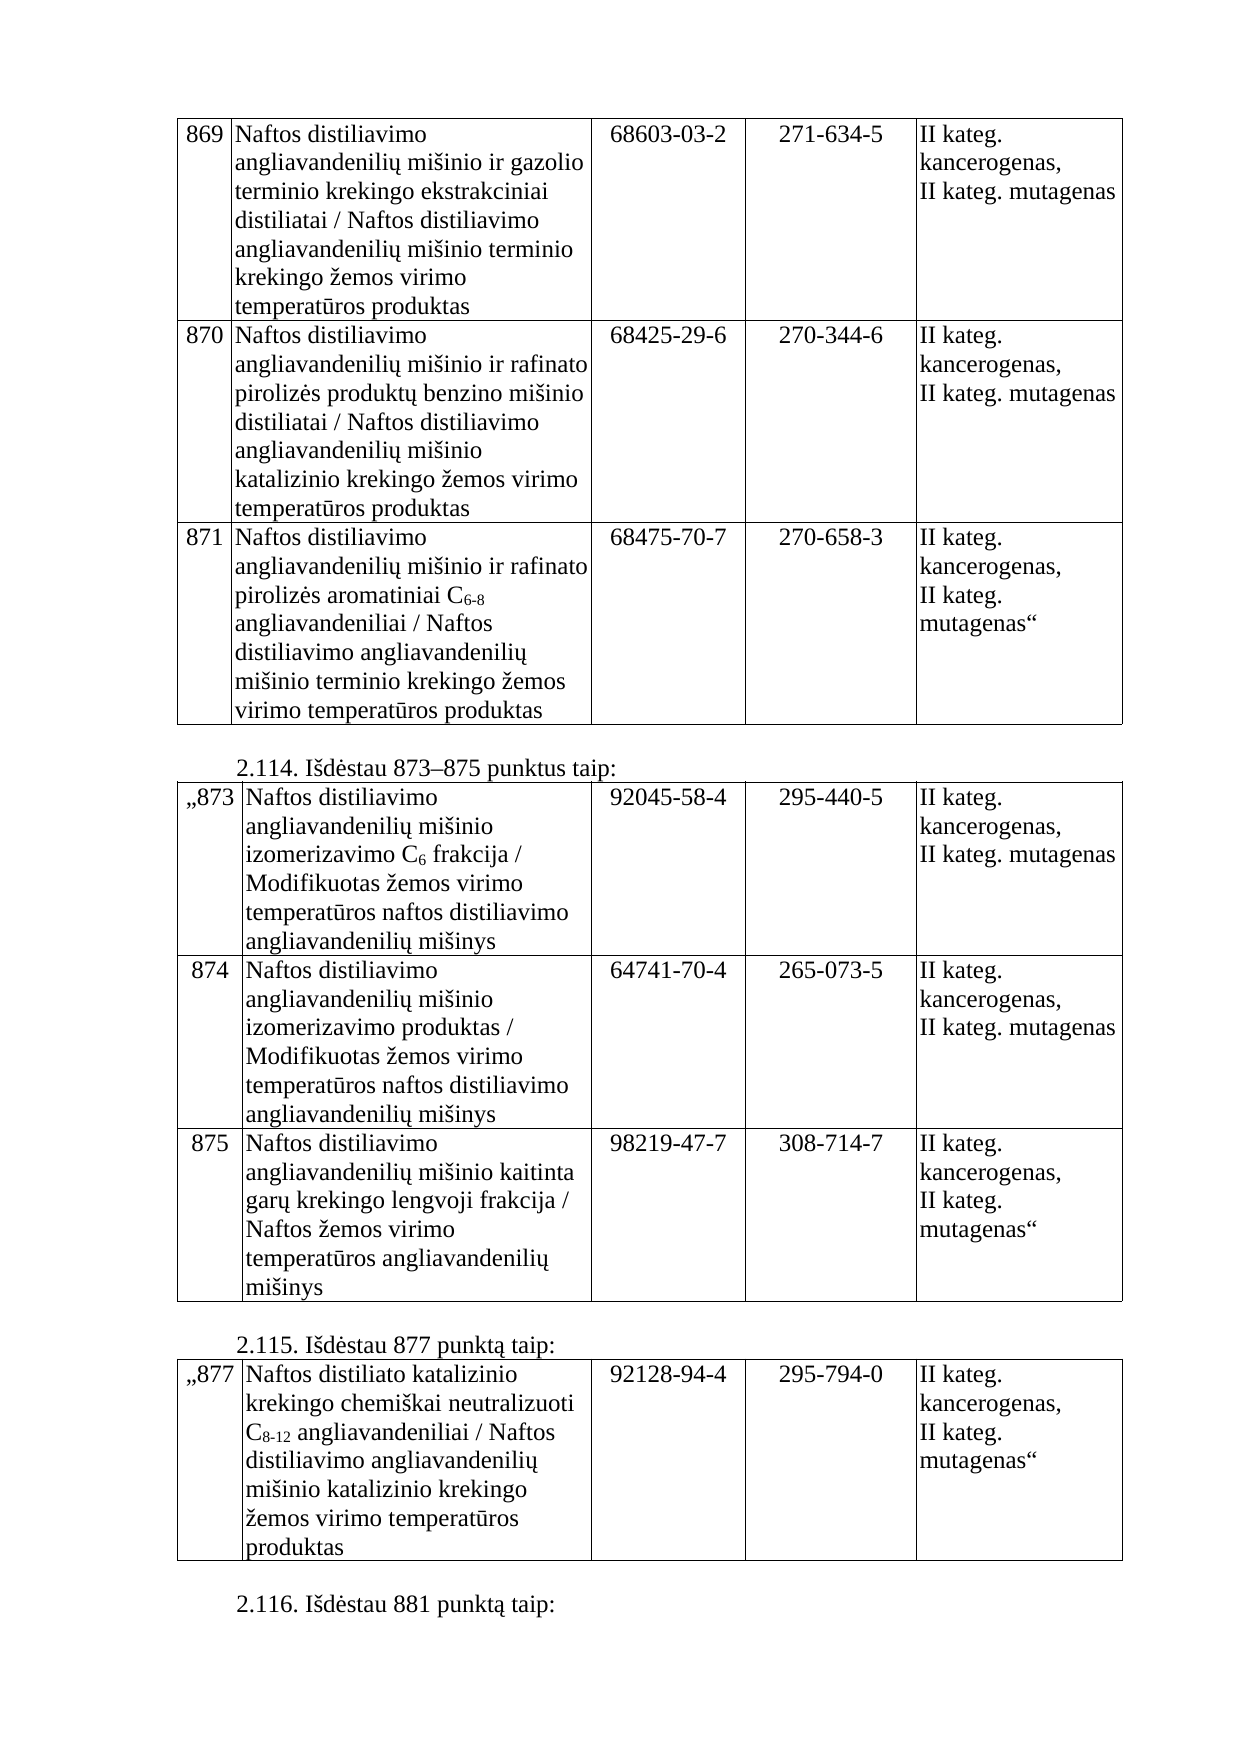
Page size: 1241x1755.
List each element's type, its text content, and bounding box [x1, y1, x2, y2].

table_cell II kateg. kancerogenas, II kateg. mutagenas [917, 321, 1122, 522]
table_header 295-794-0 [746, 1360, 916, 1560]
table_cell 874 [178, 956, 242, 1127]
table_cell Naftos distiliavimo angliavandenilių mišinio izomerizavimo produktas / Modifikuotas žemos virimo temperatūros naftos distiliavimo angliavandenilių mišinys [243, 956, 591, 1127]
table_cell 871 [178, 523, 231, 723]
table_header „877 [178, 1360, 242, 1560]
table_cell II kateg. kancerogenas, II kateg. mutagenas [917, 119, 1122, 320]
table_cell 265-073-5 [746, 956, 916, 1127]
table_cell II kateg. kancerogenas, II kateg. mutagenas“ [917, 523, 1122, 723]
text 2.114. Išdėstau 873–875 punktus taip: [177, 753, 1122, 781]
table_cell II kateg. kancerogenas, II kateg. mutagenas“ [917, 1129, 1122, 1301]
table_cell 869 [178, 119, 231, 320]
table_cell 271-634-5 [746, 119, 916, 320]
table_cell Naftos distiliavimo angliavandenilių mišinio ir rafinato pirolizės produktų benzino mišinio distiliatai / Naftos distiliavimo angliavandenilių mišinio katalizinio krekingo žemos virimo temperatūros produktas [232, 321, 591, 522]
table_cell 270-344-6 [746, 321, 916, 522]
table_cell 98219-47-7 [592, 1129, 745, 1301]
table_cell II kateg. kancerogenas, II kateg. mutagenas [917, 956, 1122, 1127]
table_cell 64741-70-4 [592, 956, 745, 1127]
table_cell Naftos distiliavimo angliavandenilių mišinio ir rafinato pirolizės aromatiniai C6-8 angliavandeniliai / Naftos distiliavimo angliavandenilių mišinio terminio krekingo žemos virimo temperatūros produktas [232, 523, 591, 723]
table_header Naftos distiliato katalizinio krekingo chemiškai neutralizuoti C8-12 angliavandeniliai / Naftos distiliavimo angliavandenilių mišinio katalizinio krekingo žemos virimo temperatūros produktas [243, 1360, 591, 1560]
table_cell 68475-70-7 [592, 523, 745, 723]
table_cell 68425-29-6 [592, 321, 745, 522]
table_header 92128-94-4 [592, 1360, 745, 1560]
table_cell 68603-03-2 [592, 119, 745, 320]
table_cell 270-658-3 [746, 523, 916, 723]
table_header II kateg. kancerogenas, II kateg. mutagenas [917, 783, 1122, 954]
table_cell 308-714-7 [746, 1129, 916, 1301]
table_header „873 [178, 783, 242, 954]
table_cell 875 [178, 1129, 242, 1301]
table_header Naftos distiliavimo angliavandenilių mišinio izomerizavimo C6 frakcija / Modifikuotas žemos virimo temperatūros naftos distiliavimo angliavandenilių mišinys [243, 783, 591, 954]
text 2.115. Išdėstau 877 punktą taip: [177, 1330, 1122, 1358]
table_cell 870 [178, 321, 231, 522]
table_cell Naftos distiliavimo angliavandenilių mišinio kaitinta garų krekingo lengvoji frakcija / Naftos žemos virimo temperatūros angliavandenilių mišinys [243, 1129, 591, 1301]
table_header 295-440-5 [746, 783, 916, 954]
table_cell Naftos distiliavimo angliavandenilių mišinio ir gazolio terminio krekingo ekstrakciniai distiliatai / Naftos distiliavimo angliavandenilių mišinio terminio krekingo žemos virimo temperatūros produktas [232, 119, 591, 320]
table_header II kateg. kancerogenas, II kateg. mutagenas“ [917, 1360, 1122, 1560]
text 2.116. Išdėstau 881 punktą taip: [177, 1589, 1122, 1618]
table_header 92045-58-4 [592, 783, 745, 954]
